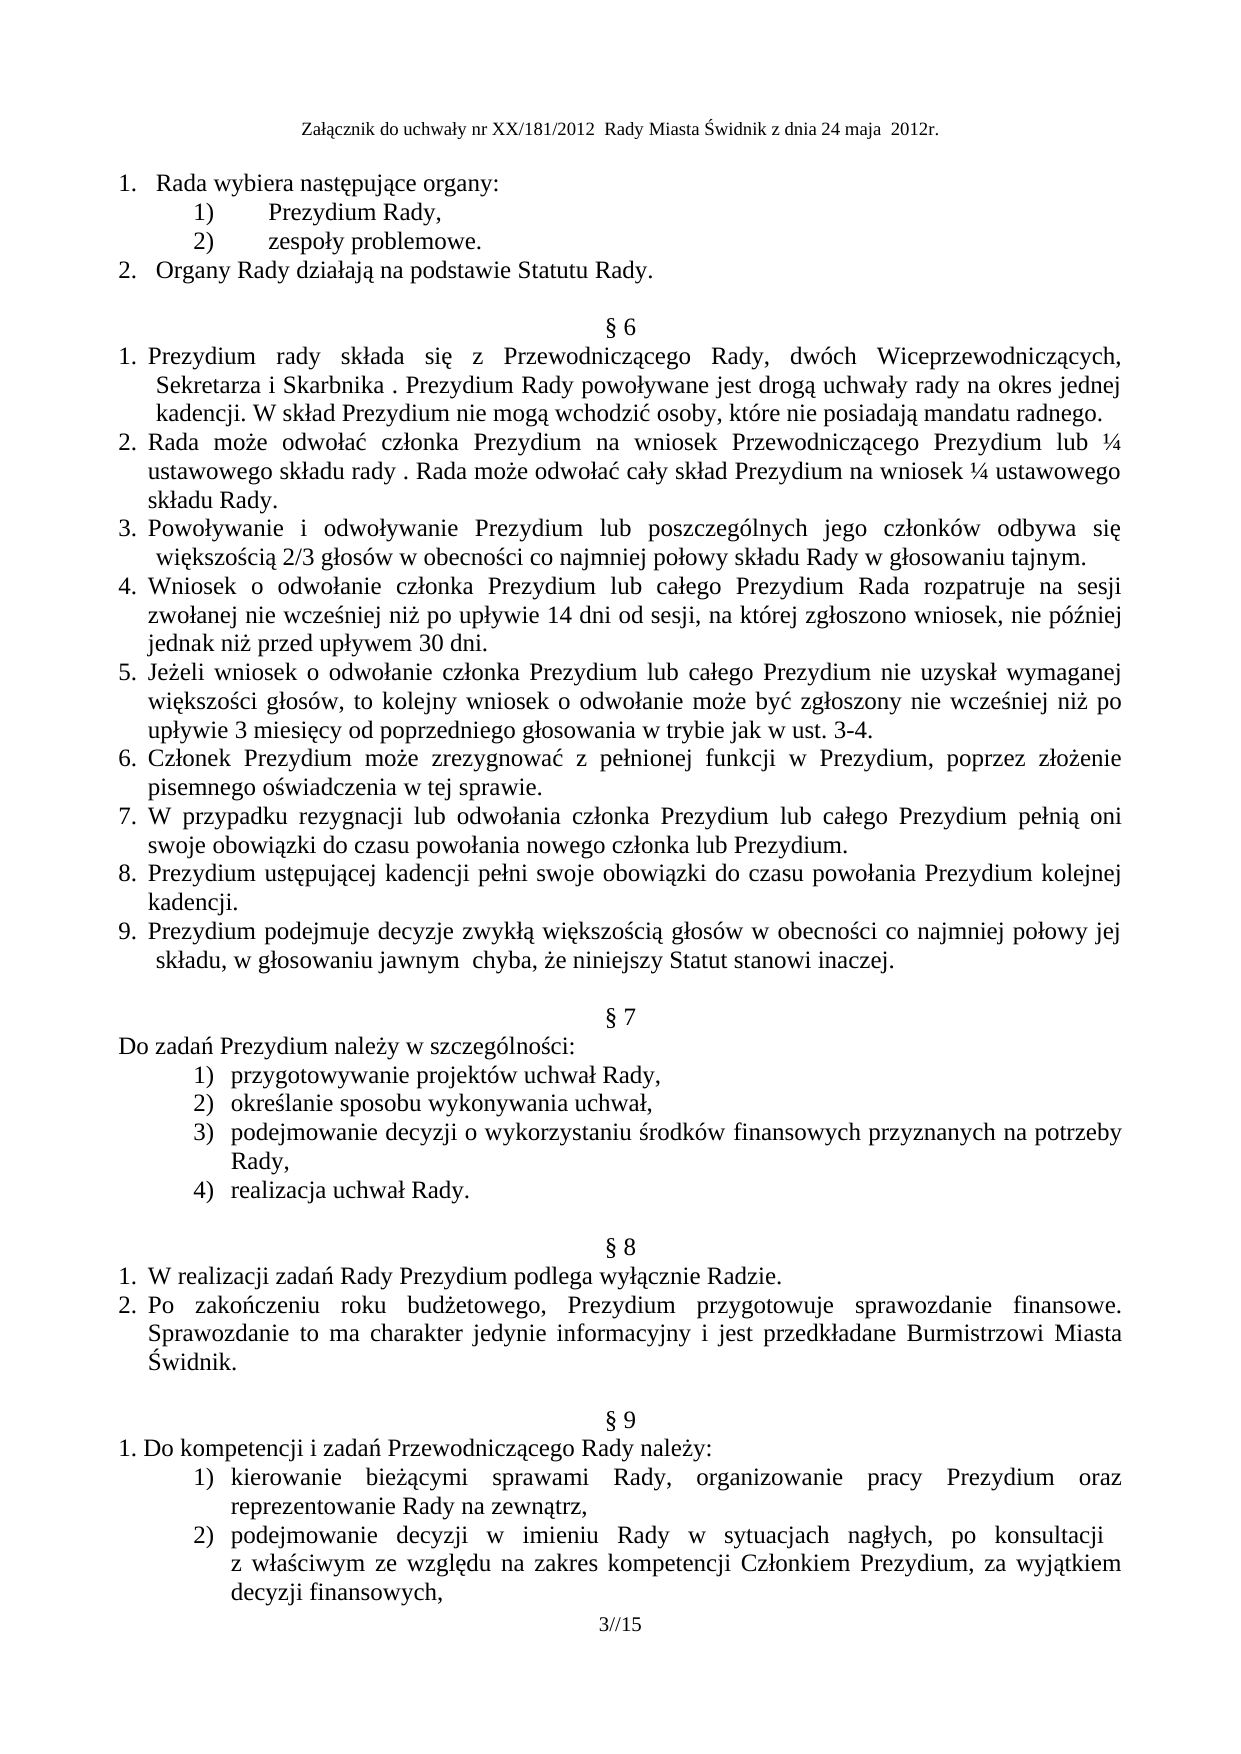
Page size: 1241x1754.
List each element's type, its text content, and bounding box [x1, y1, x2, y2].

list Powoływanie i odwoływanie Prezydium lub poszczególnych jego członków odbywa się większością 2/3 głosów w obecności co najmniej połowy składu Rady w głosowaniu tajnym. [118, 513, 1122, 571]
list Członek Prezydium może zrezygnować z pełnionej funkcji w Prezydium, poprzez złożenie pisemnego oświadczenia w tej sprawie. [118, 743, 1122, 801]
list kierowanie bieżącymi sprawami Rady, organizowanie pracy Prezydium oraz reprezentowanie Rady na zewnątrz, [193, 1462, 1122, 1520]
list określanie sposobu wykonywania uchwał, [193, 1088, 1122, 1117]
list Prezydium Rady, [193, 197, 1122, 226]
list Prezydium ustępującej kadencji pełni swoje obowiązki do czasu powołania Prezydium kolejnej kadencji. [118, 858, 1122, 916]
list Wniosek o odwołanie członka Prezydium lub całego Prezydium Rada rozpatruje na sesji zwołanej nie wcześniej niż po upływie 14 dni od sesji, na której zgłoszono wniosek, nie później jednak niż przed upływem 30 dni. [118, 571, 1122, 657]
list podejmowanie decyzji o wykorzystaniu środków finansowych przyznanych na potrzeby Rady, [193, 1117, 1122, 1175]
text Do zadań Prezydium należy w szczególności: [118, 1031, 1122, 1060]
list Rada wybiera następujące organy: [118, 168, 1122, 197]
list realizacja uchwał Rady. [193, 1175, 1122, 1203]
text § 7 [118, 1002, 1122, 1031]
list przygotowywanie projektów uchwał Rady, [193, 1060, 1122, 1088]
list Jeżeli wniosek o odwołanie członka Prezydium lub całego Prezydium nie uzyskał wymaganej większości głosów, to kolejny wniosek o odwołanie może być zgłoszony nie wcześniej niż po upływie 3 miesięcy od poprzedniego głosowania w trybie jak w ust. 3-4. [118, 657, 1122, 743]
text § 8 [118, 1232, 1122, 1261]
list Prezydium podejmuje decyzje zwykłą większością głosów w obecności co najmniej połowy jej składu, w głosowaniu jawnym chyba, że niniejszy Statut stanowi inaczej. [118, 916, 1122, 973]
text 1. Do kompetencji i zadań Przewodniczącego Rady należy: [118, 1433, 1122, 1462]
text § 6 [118, 312, 1122, 341]
list Prezydium rady składa się z Przewodniczącego Rady, dwóch Wiceprzewodniczących, Sekretarza i Skarbnika . Prezydium Rady powoływane jest drogą uchwały rady na okres jednej kadencji. W skład Prezydium nie mogą wchodzić osoby, które nie posiadają mandatu radnego. [118, 341, 1122, 427]
list W przypadku rezygnacji lub odwołania członka Prezydium lub całego Prezydium pełnią oni swoje obowiązki do czasu powołania nowego członka lub Prezydium. [118, 801, 1122, 858]
text § 9 [118, 1405, 1122, 1433]
list Po zakończeniu roku budżetowego, Prezydium przygotowuje sprawozdanie finansowe. Sprawozdanie to ma charakter jedynie informacyjny i jest przedkładane Burmistrzowi Miasta Świdnik. [118, 1290, 1122, 1376]
list zespoły problemowe. [193, 226, 1122, 255]
list Rada może odwołać członka Prezydium na wniosek Przewodniczącego Prezydium lub ¼ ustawowego składu rady . Rada może odwołać cały skład Prezydium na wniosek ¼ ustawowego składu Rady. [118, 427, 1122, 513]
list podejmowanie decyzji w imieniu Rady w sytuacjach nagłych, po konsultacji z właściwym ze względu na zakres kompetencji Członkiem Prezydium, za wyjątkiem decyzji finansowych, [193, 1520, 1122, 1606]
list Organy Rady działają na podstawie Statutu Rady. [118, 255, 1122, 283]
list W realizacji zadań Rady Prezydium podlega wyłącznie Radzie. [118, 1261, 1122, 1290]
